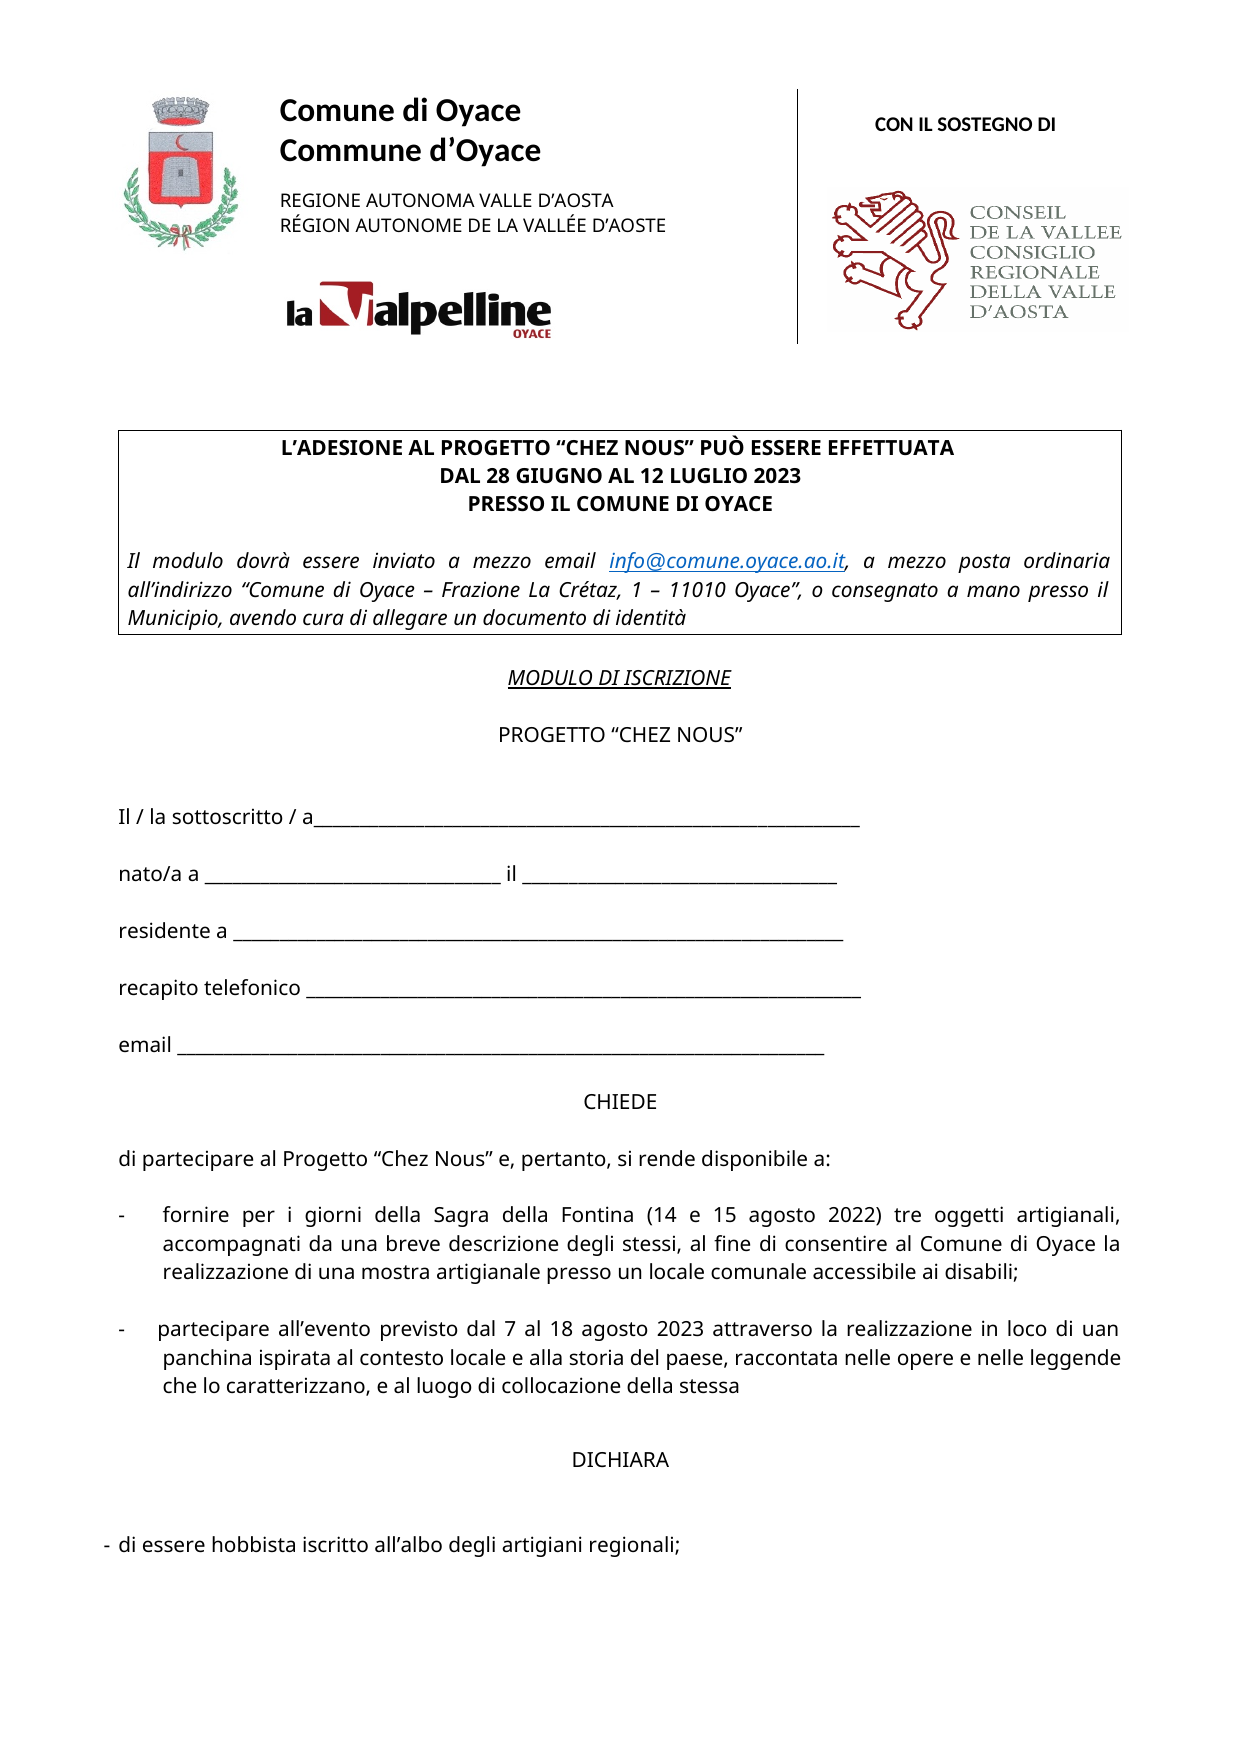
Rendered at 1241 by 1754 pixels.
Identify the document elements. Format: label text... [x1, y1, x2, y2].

text email ______________________________________________________________________ [118, 1030, 1122, 1058]
text Il / la sottoscritto / a___________________________________________________________ [118, 802, 1122, 831]
text PRESSO IL COMUNE DI OYACE [119, 486, 1121, 518]
text L’ADESIONE AL PROGETTO “CHEZ NOUS” PUÒ ESSERE EFFETTUATA [119, 431, 1121, 458]
list di essere hobbista iscritto all’albo degli artigiani regionali; [103, 1530, 1122, 1558]
text - partecipare all’evento previsto dal 7 al 18 agosto 2023 attraverso la realizzazione in loco di uan panchina ispirata al contesto locale e alla storia del paese, raccontata nelle opere e nelle leggende che lo caratterizzano, e al luogo di collocazione della stessa [118, 1314, 1122, 1399]
text PROGETTO “CHEZ NOUS” [118, 720, 1122, 748]
text - fornire per i giorni della Sagra della Fontina (14 e 15 agosto 2022) tre oggetti artigianali, accompagnati da una breve descrizione degli stessi, al fine di consentire al Comune di Oyace la realizzazione di una mostra artigianale presso un locale comunale accessibile ai disabili; [118, 1201, 1122, 1286]
text CHIEDE [118, 1087, 1122, 1115]
table_header Comune di Oyace Commune d’Oyace REGIONE AUTONOMA VALLE D’AOSTA RÉGION AUTONOME DE LA VALLÉE D’AOSTE [268, 89, 797, 344]
text di partecipare al Progetto “Chez Nous” e, pertanto, si rende disponibile a: [118, 1144, 1122, 1172]
text recapito telefonico ____________________________________________________________ [118, 973, 1122, 1001]
table_header CON IL SOSTEGNO DI [798, 89, 1207, 344]
text nato/a a ________________________________ il __________________________________ [118, 859, 1122, 888]
text DAL 28 GIUGNO AL 12 LUGLIO 2023 [119, 458, 1121, 486]
table_header [92, 89, 268, 344]
text MODULO DI ISCRIZIONE [118, 663, 1122, 692]
text residente a __________________________________________________________________ [118, 916, 1122, 944]
text DICHIARA [118, 1445, 1122, 1473]
text Il modulo dovrà essere inviato a mezzo email info@comune.oyace.ao.it, a mezzo posta ordinaria all’indirizzo “Comune di Oyace – Frazione La Crétaz, 1 – 11010 Oyace”, o consegnato a mano presso il Municipio, avendo cura di allegare un documento di identità [119, 543, 1121, 634]
